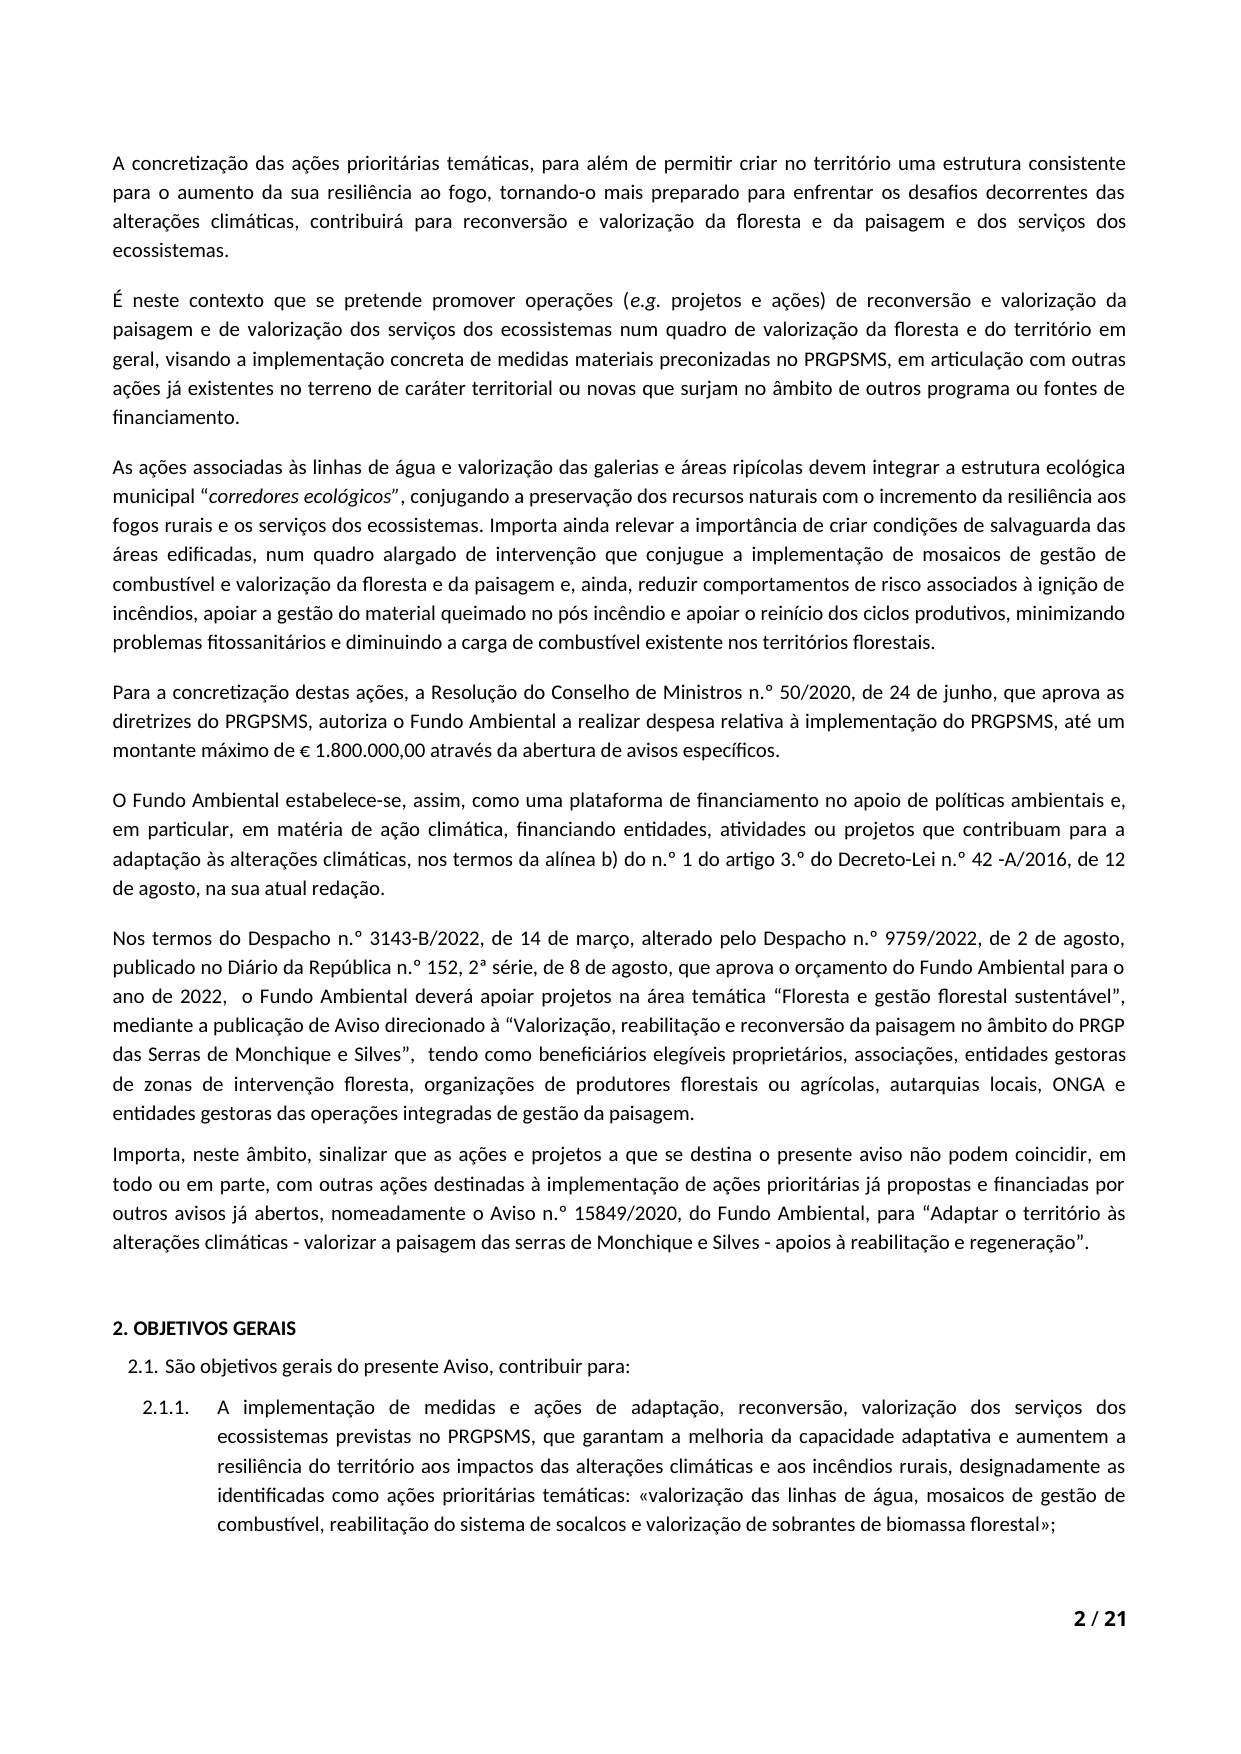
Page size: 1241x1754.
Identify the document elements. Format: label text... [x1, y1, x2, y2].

text Para a concretização destas ações, a Resolução do Conselho de Ministros n.º 50/2020, de 24 de junho, que aprova as diretrizes do PRGPSMS, autoriza o Fundo Ambiental a realizar despesa relativa à implementação do PRGPSMS, até um montante máximo de € 1.800.000,00 através da abertura de avisos específicos. [112, 679, 1128, 763]
list A implementação de medidas e ações de adaptação, reconversão, valorização dos serviços dos ecossistemas previstas no PRGPSMS, que garantam a melhoria da capacidade adaptativa e aumentem a resiliência do território aos impactos das alterações climáticas e aos incêndios rurais, designadamente as identificadas como ações prioritárias temáticas: «valorização das linhas de água, mosaicos de gestão de combustível, reabilitação do sistema de socalcos e valorização de sobrantes de biomassa florestal»; [142, 1394, 1128, 1537]
text É neste contexto que se pretende promover operações (e.g. projetos e ações) de reconversão e valorização da paisagem e de valorização dos serviços dos ecossistemas num quadro de valorização da floresta e do território em geral, visando a implementação concreta de medidas materiais preconizadas no PRGPSMS, em articulação com outras ações já existentes no terreno de caráter territorial ou novas que surjam no âmbito de outros programa ou fontes de financiamento. [112, 287, 1128, 429]
text A concretização das ações prioritárias temáticas, para além de permitir criar no território uma estrutura consistente para o aumento da sua resiliência ao fogo, tornando-o mais preparado para enfrentar os desafios decorrentes das alterações climáticas, contribuirá para reconversão e valorização da floresta e da paisagem e dos serviços dos ecossistemas. [112, 150, 1128, 263]
text Nos termos do Despacho n.º 3143-B/2022, de 14 de março, alterado pelo Despacho n.º 9759/2022, de 2 de agosto, publicado no Diário da República n.º 152, 2ª série, de 8 de agosto, que aprova o orçamento do Fundo Ambiental para o ano de 2022, o Fundo Ambiental deverá apoiar projetos na área temática “Floresta e gestão florestal sustentável”, mediante a publicação de Aviso direcionado à “Valorização, reabilitação e reconversão da paisagem no âmbito do PRGP das Serras de Monchique e Silves”, tendo como beneficiários elegíveis proprietários, associações, entidades gestoras de zonas de intervenção floresta, organizações de produtores florestais ou agrícolas, autarquias locais, ONGA e entidades gestoras das operações integradas de gestão da paisagem. [112, 925, 1128, 1125]
text O Fundo Ambiental estabelece-se, assim, como uma plataforma de financiamento no apoio de políticas ambientais e, em particular, em matéria de ação climática, financiando entidades, atividades ou projetos que contribuam para a adaptação às alterações climáticas, nos termos da alínea b) do n.º 1 do artigo 3.º do Decreto-Lei n.º 42 -A/2016, de 12 de agosto, na sua atual redação. [112, 787, 1128, 900]
list São objetivos gerais do presente Aviso, contribuir para: [127, 1353, 1128, 1378]
text 2. OBJETIVOS GERAIS [112, 1315, 1128, 1340]
text As ações associadas às linhas de água e valorização das galerias e áreas ripícolas devem integrar a estrutura ecológica municipal “corredores ecológicos”, conjugando a preservação dos recursos naturais com o incremento da resiliência aos fogos rurais e os serviços dos ecossistemas. Importa ainda relevar a importância de criar condições de salvaguarda das áreas edificadas, num quadro alargado de intervenção que conjugue a implementação de mosaicos de gestão de combustível e valorização da floresta e da paisagem e, ainda, reduzir comportamentos de risco associados à ignição de incêndios, apoiar a gestão do material queimado no pós incêndio e apoiar o reinício dos ciclos produtivos, minimizando problemas fitossanitários e diminuindo a carga de combustível existente nos territórios florestais. [112, 454, 1128, 654]
text Importa, neste âmbito, sinalizar que as ações e projetos a que se destina o presente aviso não podem coincidir, em todo ou em parte, com outras ações destinadas à implementação de ações prioritárias já propostas e financiadas por outros avisos já abertos, nomeadamente o Aviso n.º 15849/2020, do Fundo Ambiental, para “Adaptar o território às alterações climáticas - valorizar a paisagem das serras de Monchique e Silves - apoios à reabilitação e regeneração”. [112, 1142, 1128, 1254]
